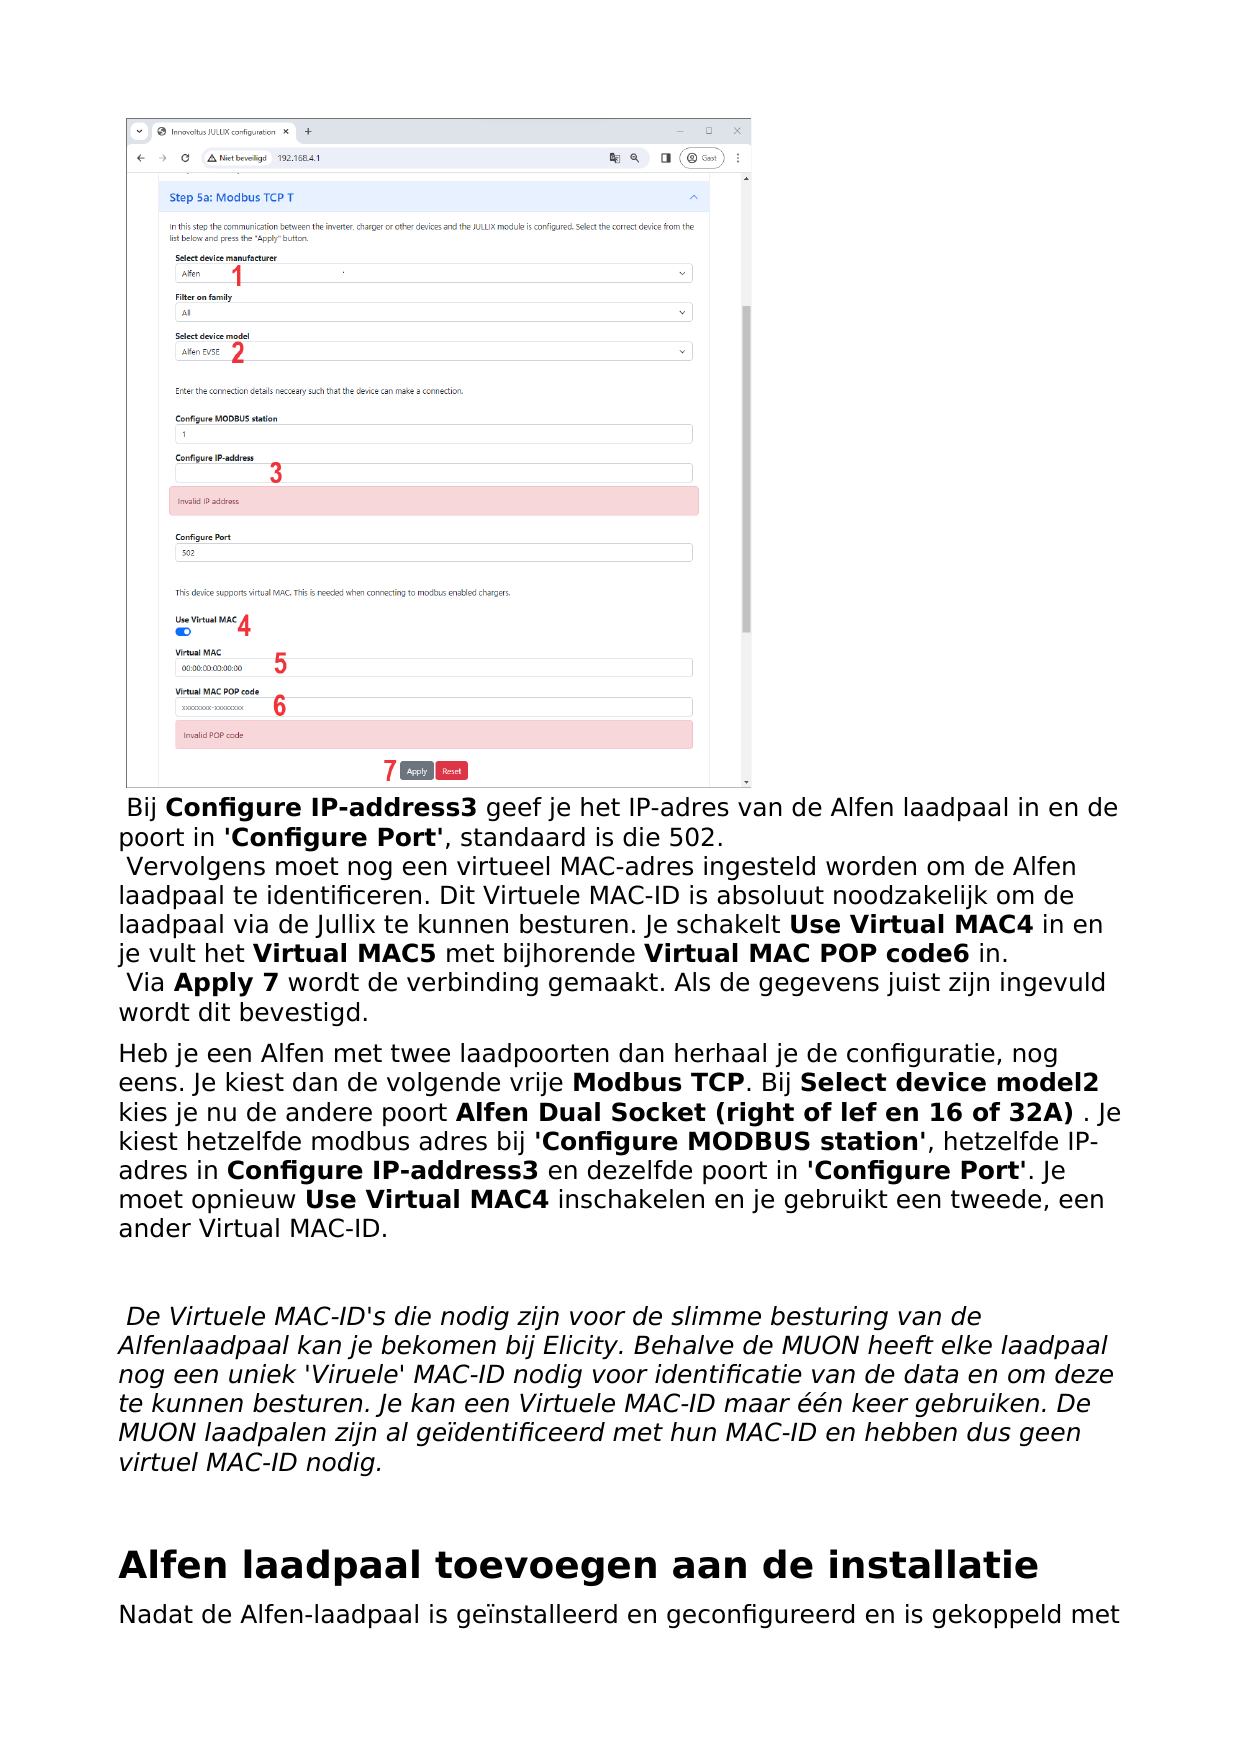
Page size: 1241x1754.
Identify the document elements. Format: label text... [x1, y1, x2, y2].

text Heb je een Alfen met twee laadpoorten dan herhaal je de configuratie, nog eens. Je kiest dan de volgende vrije Modbus TCP. Bij Select device model2 kies je nu de andere poort Alfen Dual Socket (right of lef en 16 of 32A) . Je kiest hetzelfde modbus adres bij 'Configure MODBUS station', hetzelfde IP-adres in Configure IP-address3 en dezelfde poort in 'Configure Port'. Je moet opnieuw Use Virtual MAC4 inschakelen en je gebruikt een tweede, een ander Virtual MAC-ID. De Virtuele MAC-ID's die nodig zijn voor de slimme besturing van de Alfenlaadpaal kan je bekomen bij Elicity. Behalve de MUON heeft elke laadpaal nog een uniek 'Viruele' MAC-ID nodig voor identificatie van de data en om deze te kunnen besturen. Je kan een Virtuele MAC-ID maar één keer gebruiken. De MUON laadpalen zijn al geïdentificeerd met hun MAC-ID en hebben dus geen virtuel MAC-ID nodig. [118, 1039, 1122, 1506]
text Bij Configure IP-address3 geef je het IP-adres van de Alfen laadpaal in en de poort in 'Configure Port', standaard is die 502. Vervolgens moet nog een virtueel MAC-adres ingesteld worden om de Alfen laadpaal te identificeren. Dit Virtuele MAC-ID is absoluut noodzakelijk om de laadpaal via de Jullix te kunnen besturen. Je schakelt Use Virtual MAC4 in en je vult het Virtual MAC5 met bijhorende Virtual MAC POP code6 in. Via Apply 7 wordt de verbinding gemaakt. Als de gegevens juist zijn ingevuld wordt dit bevestigd. [118, 118, 1122, 1027]
subtitle Alfen laadpaal toevoegen aan de installatie [118, 1544, 1122, 1587]
text Nadat de Alfen-laadpaal is geïnstalleerd en geconfigureerd en is gekoppeld met [118, 1600, 1122, 1629]
picture [126, 118, 752, 788]
